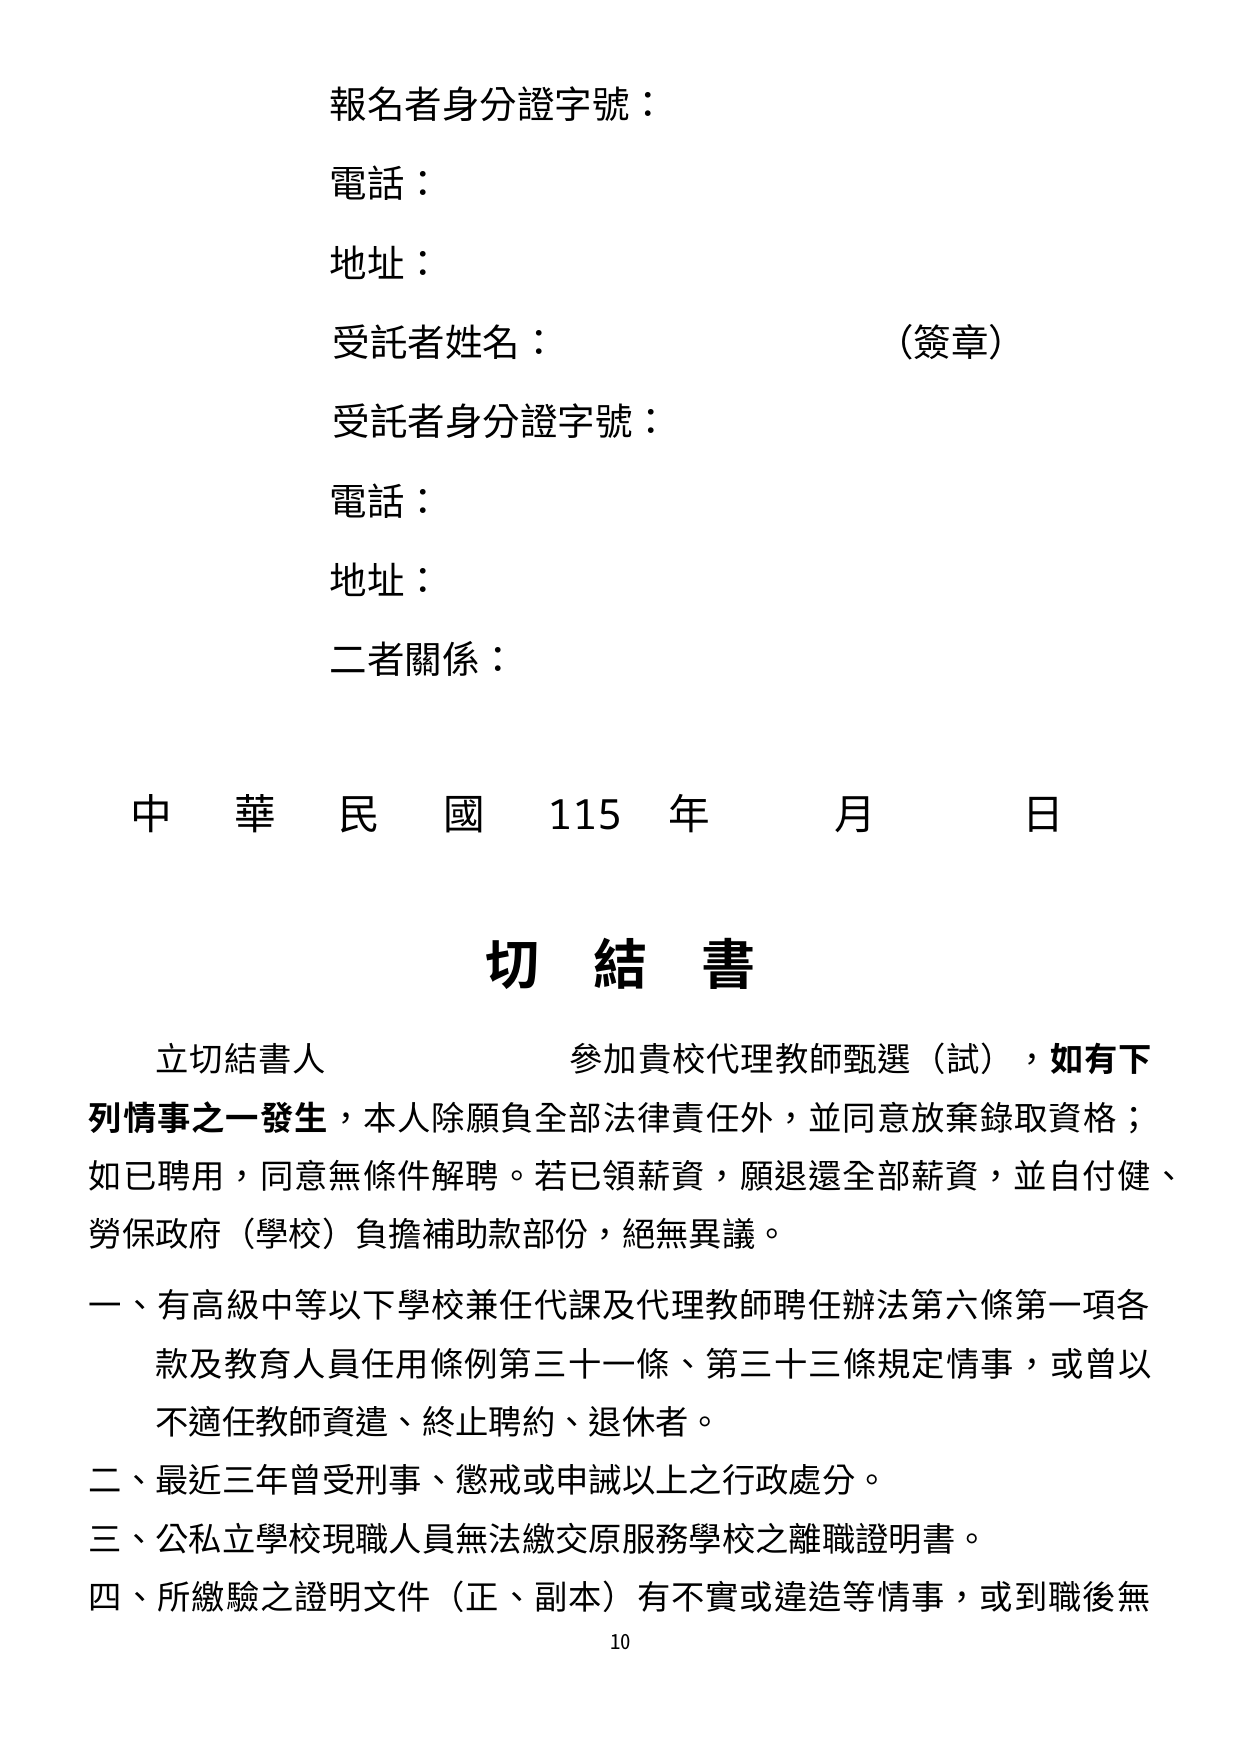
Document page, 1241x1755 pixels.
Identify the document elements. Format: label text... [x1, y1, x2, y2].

text 電話： [89, 154, 1152, 208]
text 地址： [89, 233, 1152, 288]
text 地址： [89, 551, 1152, 605]
text 受託者身分證字號： [89, 392, 1152, 446]
text 三、公私立學校現職人員無法繳交原服務學校之離職證明書。 [89, 1504, 1152, 1563]
text 切 結 書 [89, 922, 1152, 1000]
text 報名者身分證字號： [89, 75, 1152, 129]
text 立切結書人 參加貴校代理教師甄選（試），如有下列情事之一發生，本人除願負全部法律責任外，並同意放棄錄取資格；如已聘用，同意無條件解聘。若已領薪資，願退還全部薪資，並自付健、勞保政府（學校）負擔補助款部份，絕無異議。 [89, 1025, 1152, 1258]
text 二、最近三年曾受刑事、懲戒或申誡以上之行政處分。 [89, 1446, 1152, 1504]
text 一、有高級中等以下學校兼任代課及代理教師聘任辦法第六條第一項各款及教育人員任用條例第三十一條、第三十三條規定情事，或曾以不適任教師資遣、終止聘約、退休者。 [89, 1271, 1152, 1446]
text 中 華 民 國 115 年 月 日 [89, 781, 1152, 842]
text 電話： [89, 471, 1152, 526]
text 受託者姓名： （簽章） [89, 313, 1152, 367]
text 二者關係： [89, 630, 1152, 684]
text 四、所繳驗之證明文件（正、副本）有不實或違造等情事，或到職後無 [89, 1563, 1152, 1621]
